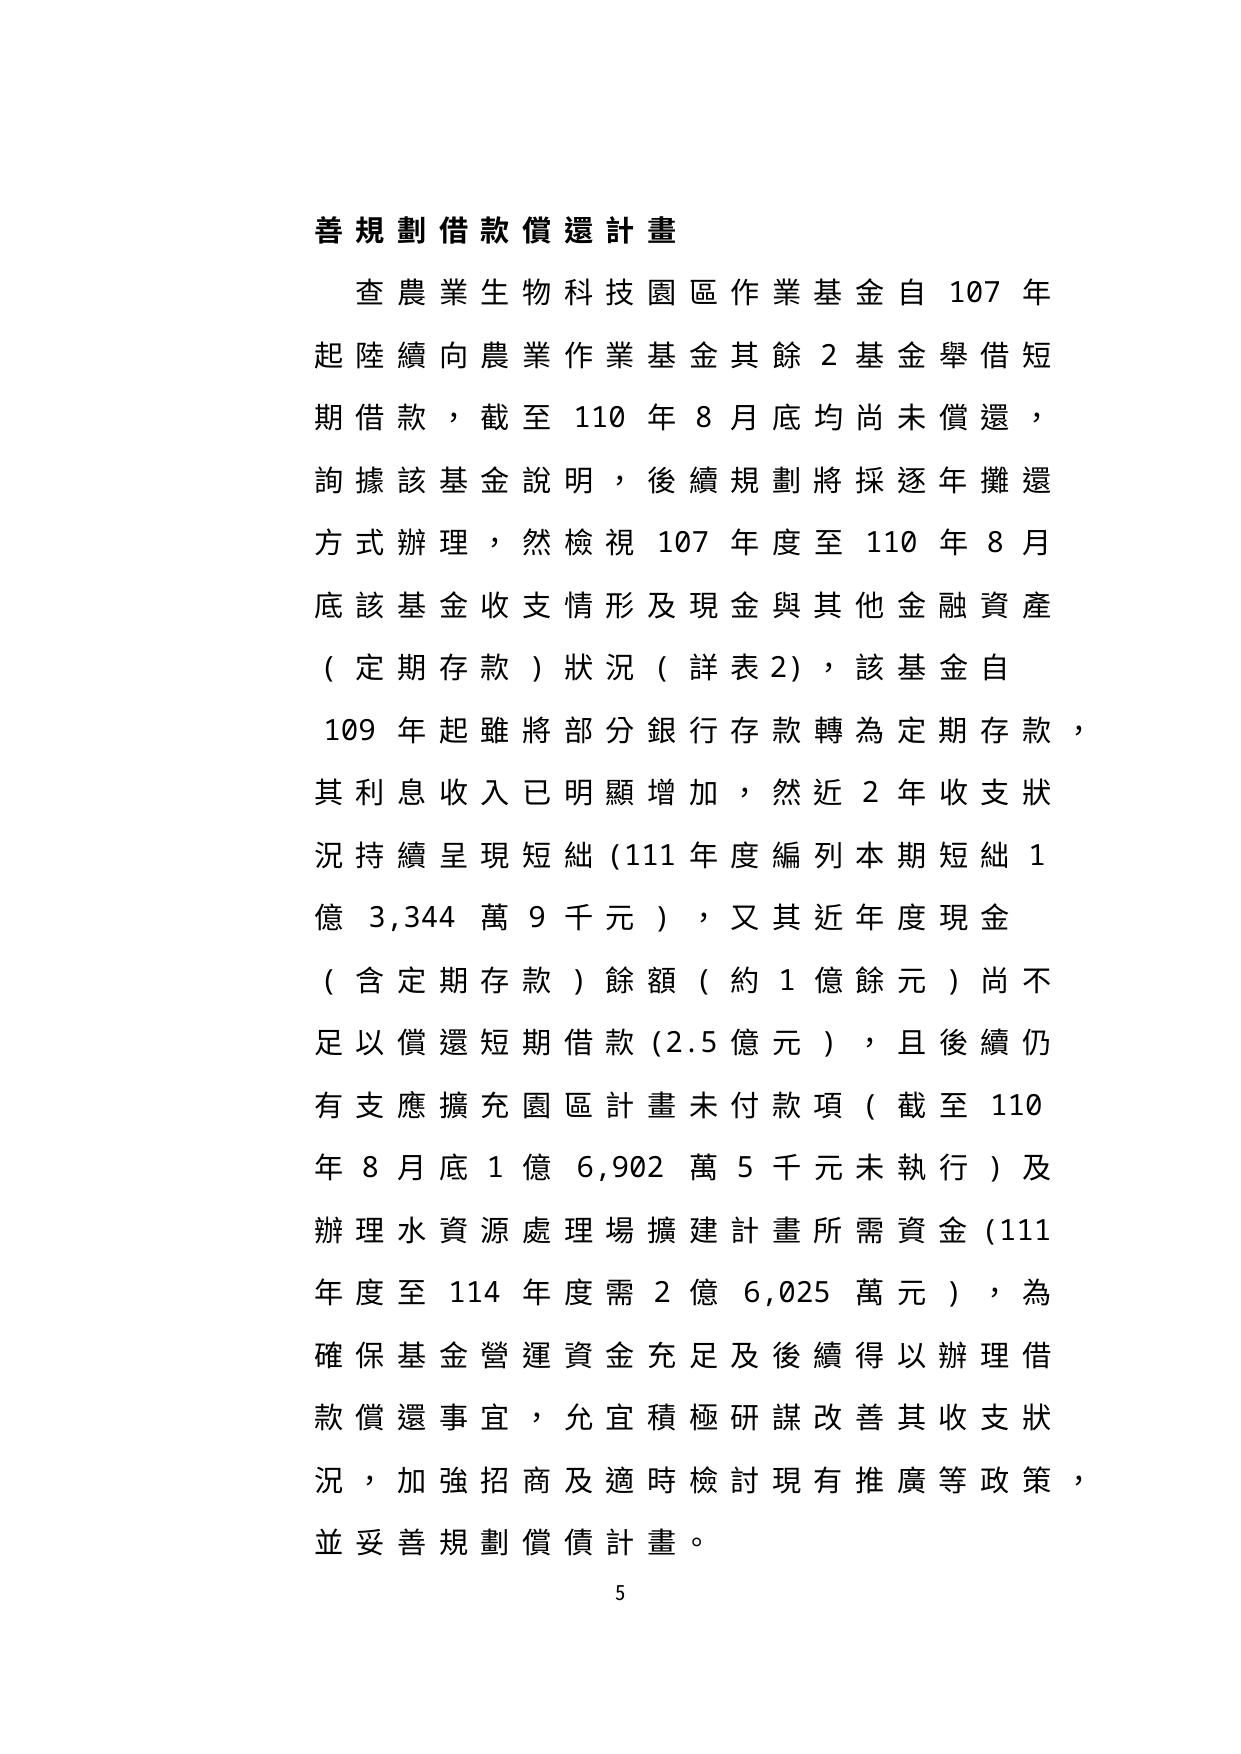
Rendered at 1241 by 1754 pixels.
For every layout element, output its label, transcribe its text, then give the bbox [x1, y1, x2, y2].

text 善規劃借款償還計畫 [242, 187, 1058, 249]
text 查農業生物科技園區作業基金自107年起陸續向農業作業基金其餘2基金舉借短期借款，截至110年8月底均尚未償還，詢據該基金說明，後續規劃將採逐年攤還方式辦理，然檢視107年度至110年8月底該基金收支情形及現金與其他金融資產(定期存款)狀況(詳表2)，該基金自109年起雖將部分銀行存款轉為定期存款，其利息收入已明顯增加，然近2年收支狀況持續呈現短絀(111年度編列本期短絀1億3,344萬9千元)，又其近年度現金(含定期存款)餘額(約1億餘元)尚不足以償還短期借款(2.5億元)，且後續仍有支應擴充園區計畫未付款項(截至110年8月底1億6,902萬5千元未執行)及辦理水資源處理場擴建計畫所需資金(111年度至114年度需2億6,025萬元)，為確保基金營運資金充足及後續得以辦理借款償還事宜，允宜積極研謀改善其收支狀況，加強招商及適時檢討現有推廣等政策，並妥善規劃償債計畫。 [271, 249, 1058, 1562]
